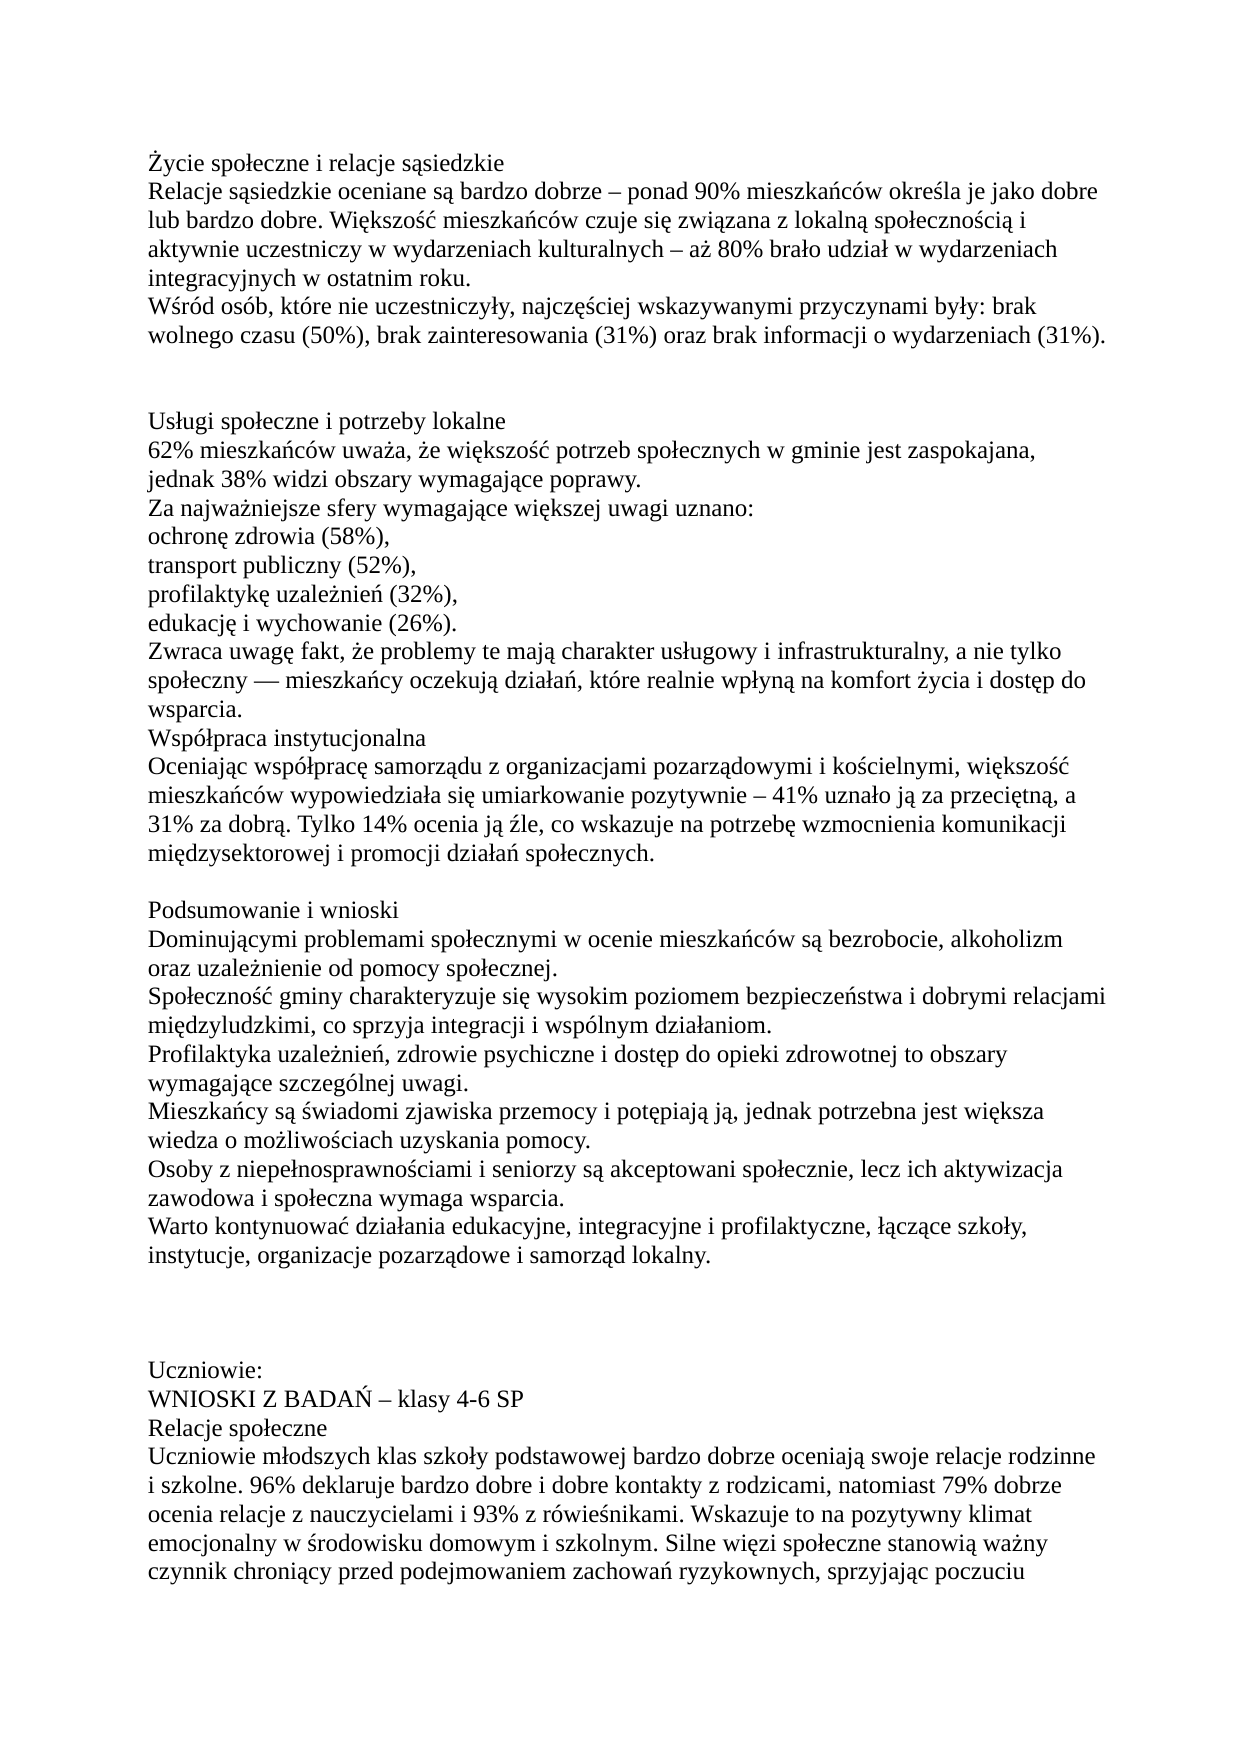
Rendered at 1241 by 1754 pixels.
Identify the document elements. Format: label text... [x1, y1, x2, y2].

text ochronę zdrowia (58%), [148, 521, 1107, 550]
text Usługi społeczne i potrzeby lokalne [148, 406, 1107, 435]
text 62% mieszkańców uważa, że większość potrzeb społecznych w gminie jest zaspokajana, jednak 38% widzi obszary wymagające poprawy. [148, 435, 1107, 493]
text Relacje społeczne [148, 1413, 1107, 1441]
text Profilaktyka uzależnień, zdrowie psychiczne i dostęp do opieki zdrowotnej to obszary wymagające szczególnej uwagi. [148, 1039, 1107, 1096]
text Współpraca instytucjonalna [148, 723, 1107, 751]
text WNIOSKI Z BADAŃ – klasy 4-6 SP [148, 1384, 1107, 1413]
text Mieszkańcy są świadomi zjawiska przemocy i potępiają ją, jednak potrzebna jest większa wiedza o możliwościach uzyskania pomocy. [148, 1096, 1107, 1154]
text transport publiczny (52%), [148, 550, 1107, 579]
text Relacje sąsiedzkie oceniane są bardzo dobrze – ponad 90% mieszkańców określa je jako dobre lub bardzo dobre. Większość mieszkańców czuje się związana z lokalną społecznością i aktywnie uczestniczy w wydarzeniach kulturalnych – aż 80% brało udział w wydarzeniach integracyjnych w ostatnim roku. [148, 176, 1107, 291]
text profilaktykę uzależnień (32%), [148, 579, 1107, 608]
text Dominującymi problemami społecznymi w ocenie mieszkańców są bezrobocie, alkoholizm oraz uzależnienie od pomocy społecznej. [148, 924, 1107, 981]
text Oceniając współpracę samorządu z organizacjami pozarządowymi i kościelnymi, większość mieszkańców wypowiedziała się umiarkowanie pozytywnie – 41% uznało ją za przeciętną, a 31% za dobrą. Tylko 14% ocenia ją źle, co wskazuje na potrzebę wzmocnienia komunikacji międzysektorowej i promocji działań społecznych. [148, 751, 1107, 866]
text Życie społeczne i relacje sąsiedzkie [148, 148, 1107, 176]
text Zwraca uwagę fakt, że problemy te mają charakter usługowy i infrastrukturalny, a nie tylko społeczny — mieszkańcy oczekują działań, które realnie wpłyną na komfort życia i dostęp do wsparcia. [148, 636, 1107, 723]
text edukację i wychowanie (26%). [148, 608, 1107, 636]
text Osoby z niepełnosprawnościami i seniorzy są akceptowani społecznie, lecz ich aktywizacja zawodowa i społeczna wymaga wsparcia. [148, 1154, 1107, 1211]
text Uczniowie młodszych klas szkoły podstawowej bardzo dobrze oceniają swoje relacje rodzinne i szkolne. 96% deklaruje bardzo dobre i dobre kontakty z rodzicami, natomiast 79% dobrze ocenia relacje z nauczycielami i 93% z rówieśnikami. Wskazuje to na pozytywny klimat emocjonalny w środowisku domowym i szkolnym. Silne więzi społeczne stanowią ważny czynnik chroniący przed podejmowaniem zachowań ryzykownych, sprzyjając poczuciu [148, 1441, 1107, 1585]
text Warto kontynuować działania edukacyjne, integracyjne i profilaktyczne, łączące szkoły, instytucje, organizacje pozarządowe i samorząd lokalny. [148, 1211, 1107, 1269]
text Społeczność gminy charakteryzuje się wysokim poziomem bezpieczeństwa i dobrymi relacjami międzyludzkimi, co sprzyja integracji i wspólnym działaniom. [148, 981, 1107, 1039]
text Podsumowanie i wnioski [148, 895, 1107, 924]
text Za najważniejsze sfery wymagające większej uwagi uznano: [148, 493, 1107, 521]
text Wśród osób, które nie uczestniczyły, najczęściej wskazywanymi przyczynami były: brak wolnego czasu (50%), brak zainteresowania (31%) oraz brak informacji o wydarzeniach (31%). [148, 291, 1107, 349]
text Uczniowie: [148, 1355, 1107, 1384]
